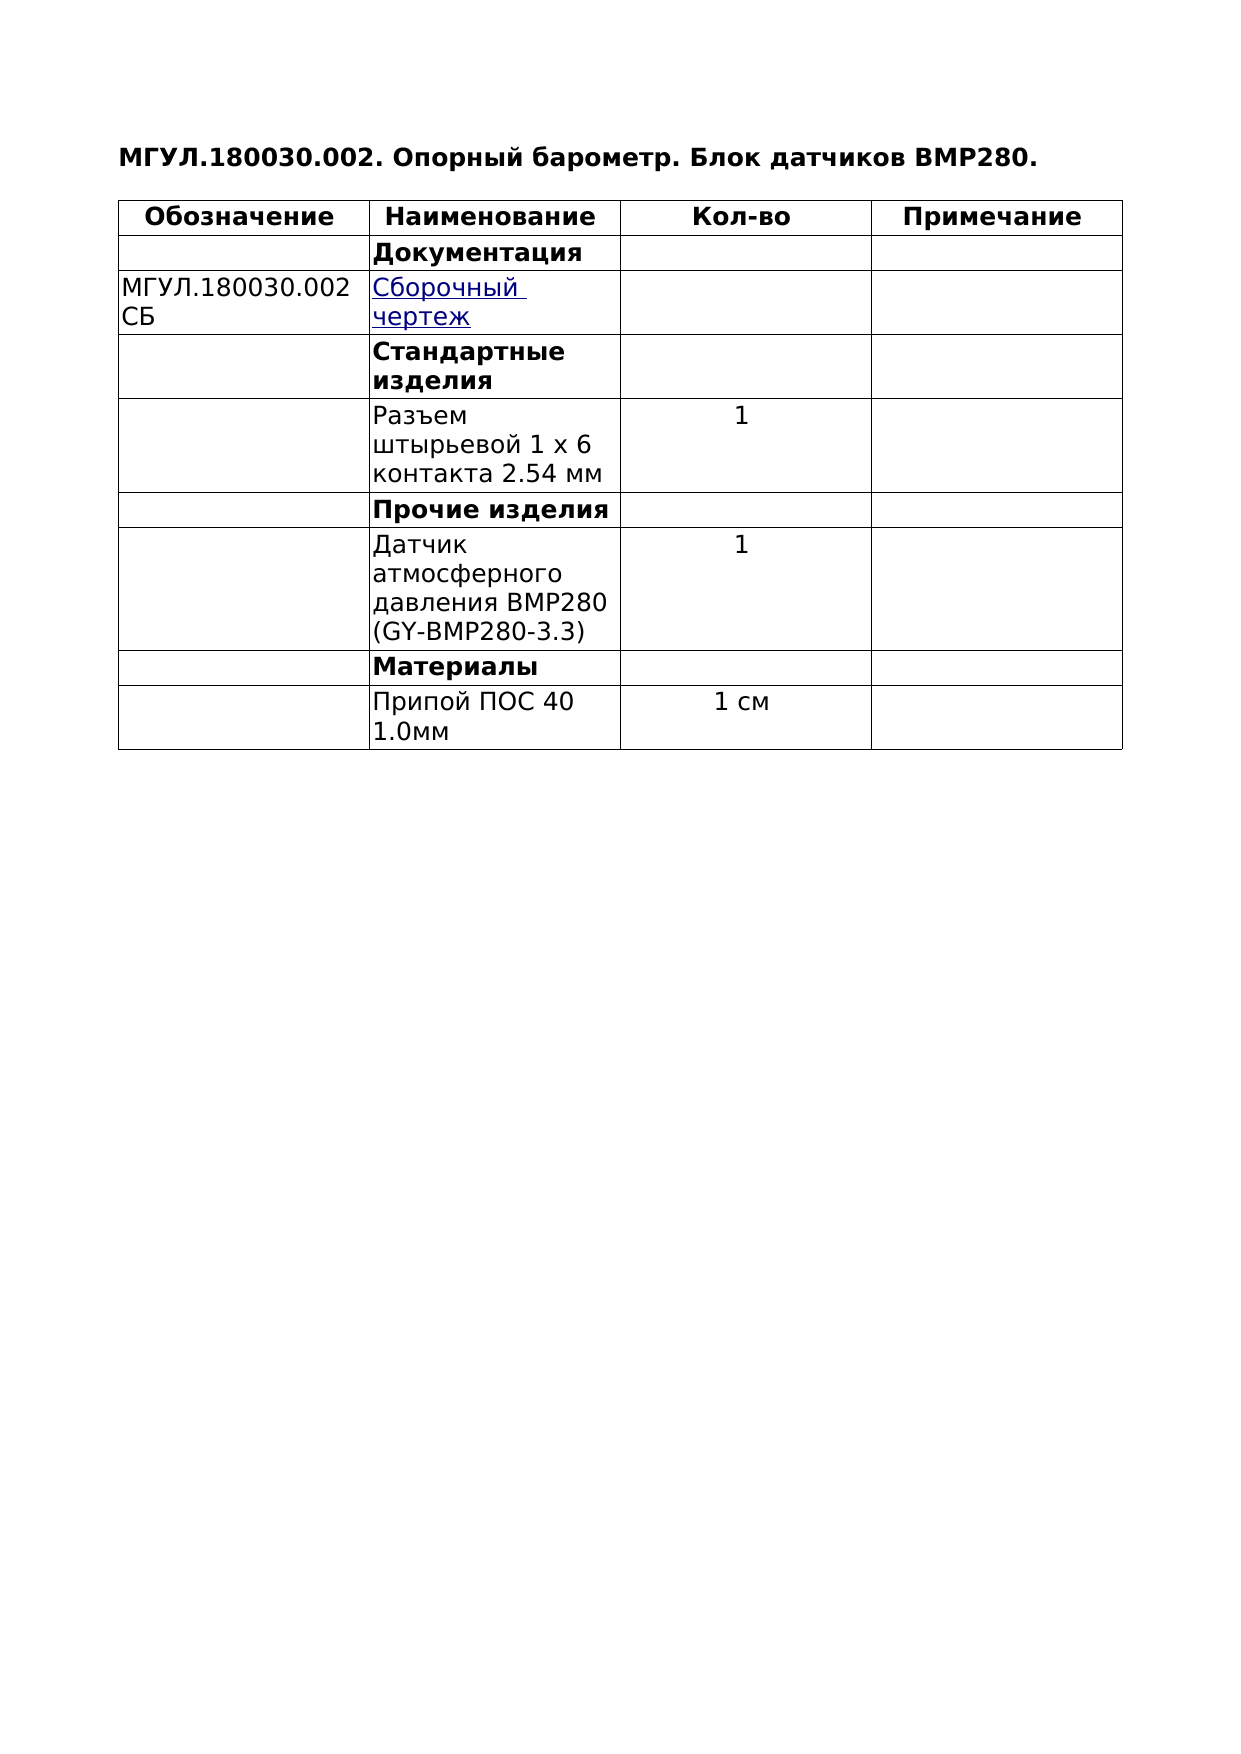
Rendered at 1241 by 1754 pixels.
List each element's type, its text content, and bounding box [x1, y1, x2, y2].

table_cell [119, 651, 369, 684]
table_cell МГУЛ.180030.002СБ [119, 271, 369, 334]
table_cell Материалы [370, 651, 620, 684]
table_cell [872, 528, 1122, 649]
table_cell [872, 399, 1122, 492]
table_cell Сборочный чертеж [370, 271, 620, 334]
table_cell Датчик атмосферного давления BMP280 (GY-BMP280-3.3) [370, 528, 620, 649]
table_cell 1 [621, 399, 871, 492]
table_cell [872, 651, 1122, 684]
table_cell [872, 236, 1122, 270]
table_header Наименование [370, 201, 620, 235]
table_cell [119, 528, 369, 649]
table_cell [621, 651, 871, 684]
table_cell [872, 493, 1122, 527]
table_cell [872, 686, 1122, 749]
table_cell [621, 493, 871, 527]
table_cell Припой ПОС 40 1.0мм [370, 686, 620, 749]
table_header Обозначение [119, 201, 369, 235]
table_cell [119, 236, 369, 270]
table_cell [621, 271, 871, 334]
table_cell [621, 335, 871, 398]
table_cell Прочие изделия [370, 493, 620, 527]
table_header Кол-во [621, 201, 871, 235]
table_cell [872, 335, 1122, 398]
table_cell Стандартные изделия [370, 335, 620, 398]
table_cell [119, 335, 369, 398]
table_cell Документация [370, 236, 620, 270]
table_cell 1 см [621, 686, 871, 749]
table_cell [621, 236, 871, 270]
table_cell [119, 686, 369, 749]
table_cell [119, 399, 369, 492]
table_header Примечание [872, 201, 1122, 235]
subtitle МГУЛ.180030.002. Опорный барометр. Блок датчиков BMP280. [118, 143, 1122, 172]
table_cell Разъем штырьевой 1 x 6 контакта 2.54 мм [370, 399, 620, 492]
table_cell [872, 271, 1122, 334]
table_cell 1 [621, 528, 871, 649]
table_cell [119, 493, 369, 527]
